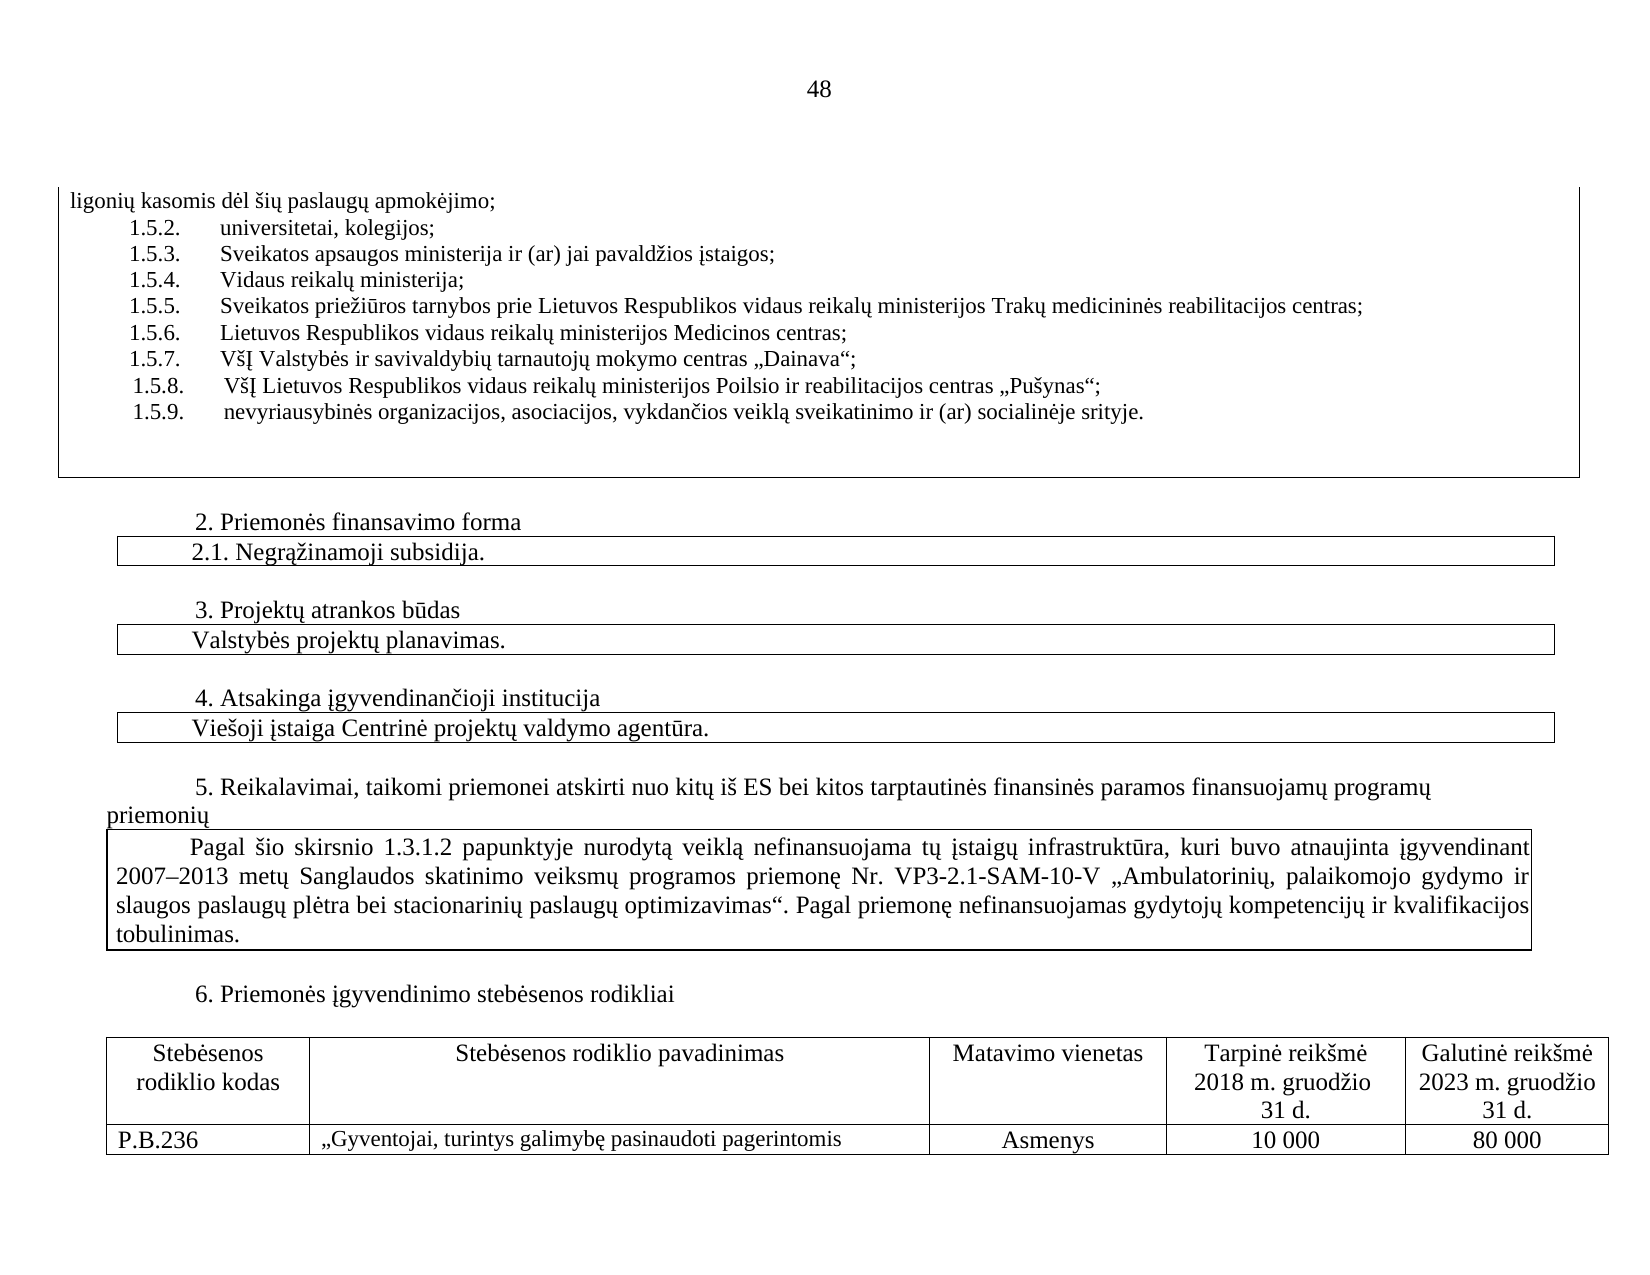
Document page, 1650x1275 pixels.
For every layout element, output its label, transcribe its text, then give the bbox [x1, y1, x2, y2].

table_header Matavimo vienetas [930, 1038, 1166, 1124]
table_cell [59, 451, 1579, 477]
text 6. Priemonės įgyvendinimo stebėsenos rodikliai [106, 979, 1532, 1008]
table_header Viešoji įstaiga Centrinė projektų valdymo agentūra. [118, 713, 1554, 742]
table_cell Asmenys [930, 1125, 1166, 1154]
table_cell ligonių kasomis dėl šių paslaugų apmokėjimo; 1.5.2. universitetai, kolegijos; 1.5.3. Sveikatos apsaugos ministerija ir (ar) jai pavaldžios įstaigos; 1.5.4. Vidaus reikalų ministerija; 1.5.5. Sveikatos priežiūros tarnybos prie Lietuvos Respublikos vidaus reikalų ministerijos Trakų medicininės reabilitacijos centras; 1.5.6. Lietuvos Respublikos vidaus reikalų ministerijos Medicinos centras; 1.5.7. VšĮ Valstybės ir savivaldybių tarnautojų mokymo centras „Dainava“; 1.5.8. VšĮ Lietuvos Respublikos vidaus reikalų ministerijos Poilsio ir reabilitacijos centras „Pušynas“; 1.5.9. nevyriausybinės organizacijos, asociacijos, vykdančios veiklą sveikatinimo ir (ar) socialinėje srityje. [59, 187, 1579, 424]
text 5. Reikalavimai, taikomi priemonei atskirti nuo kitų iš ES bei kitos tarptautinės finansinės paramos finansuojamų programų priemonių [106, 772, 1532, 829]
table_cell 10 000 [1167, 1125, 1405, 1154]
text 2. Priemonės finansavimo forma [106, 507, 1532, 536]
text Pagal šio skirsnio 1.3.1.2 papunktyje nurodytą veiklą nefinansuojama tų įstaigų infrastruktūra, kuri buvo atnaujinta įgyvendinant 2007–2013 metų Sanglaudos skatinimo veiksmų programos priemonę Nr. VP3-2.1-SAM-10-V „Ambulatorinių, palaikomojo gydymo ir slaugos paslaugų plėtra bei stacionarinių paslaugų optimizavimas“. Pagal priemonę nefinansuojamas gydytojų kompetencijų ir kvalifikacijos tobulinimas. [108, 830, 1531, 949]
table_header 2.1. Negrąžinamoji subsidija. [118, 537, 1554, 565]
table_cell 80 000 [1406, 1125, 1608, 1154]
table_header Stebėsenos rodiklio pavadinimas [310, 1038, 929, 1124]
table_cell [59, 424, 1579, 451]
table_header Stebėsenos rodiklio kodas [107, 1038, 309, 1124]
text 3. Projektų atrankos būdas [113, 595, 1532, 624]
table_header Valstybės projektų planavimas. [118, 625, 1554, 654]
table_header Galutinė reikšmė 2023 m. gruodžio 31 d. [1406, 1038, 1608, 1124]
text 4. Atsakinga įgyvendinančioji institucija [106, 683, 1532, 712]
table_cell P.B.236 [107, 1125, 309, 1154]
table_cell „Gyventojai, turintys galimybę pasinaudoti pagerintomis [310, 1125, 929, 1154]
table_header Tarpinė reikšmė 2018 m. gruodžio 31 d. [1167, 1038, 1405, 1124]
